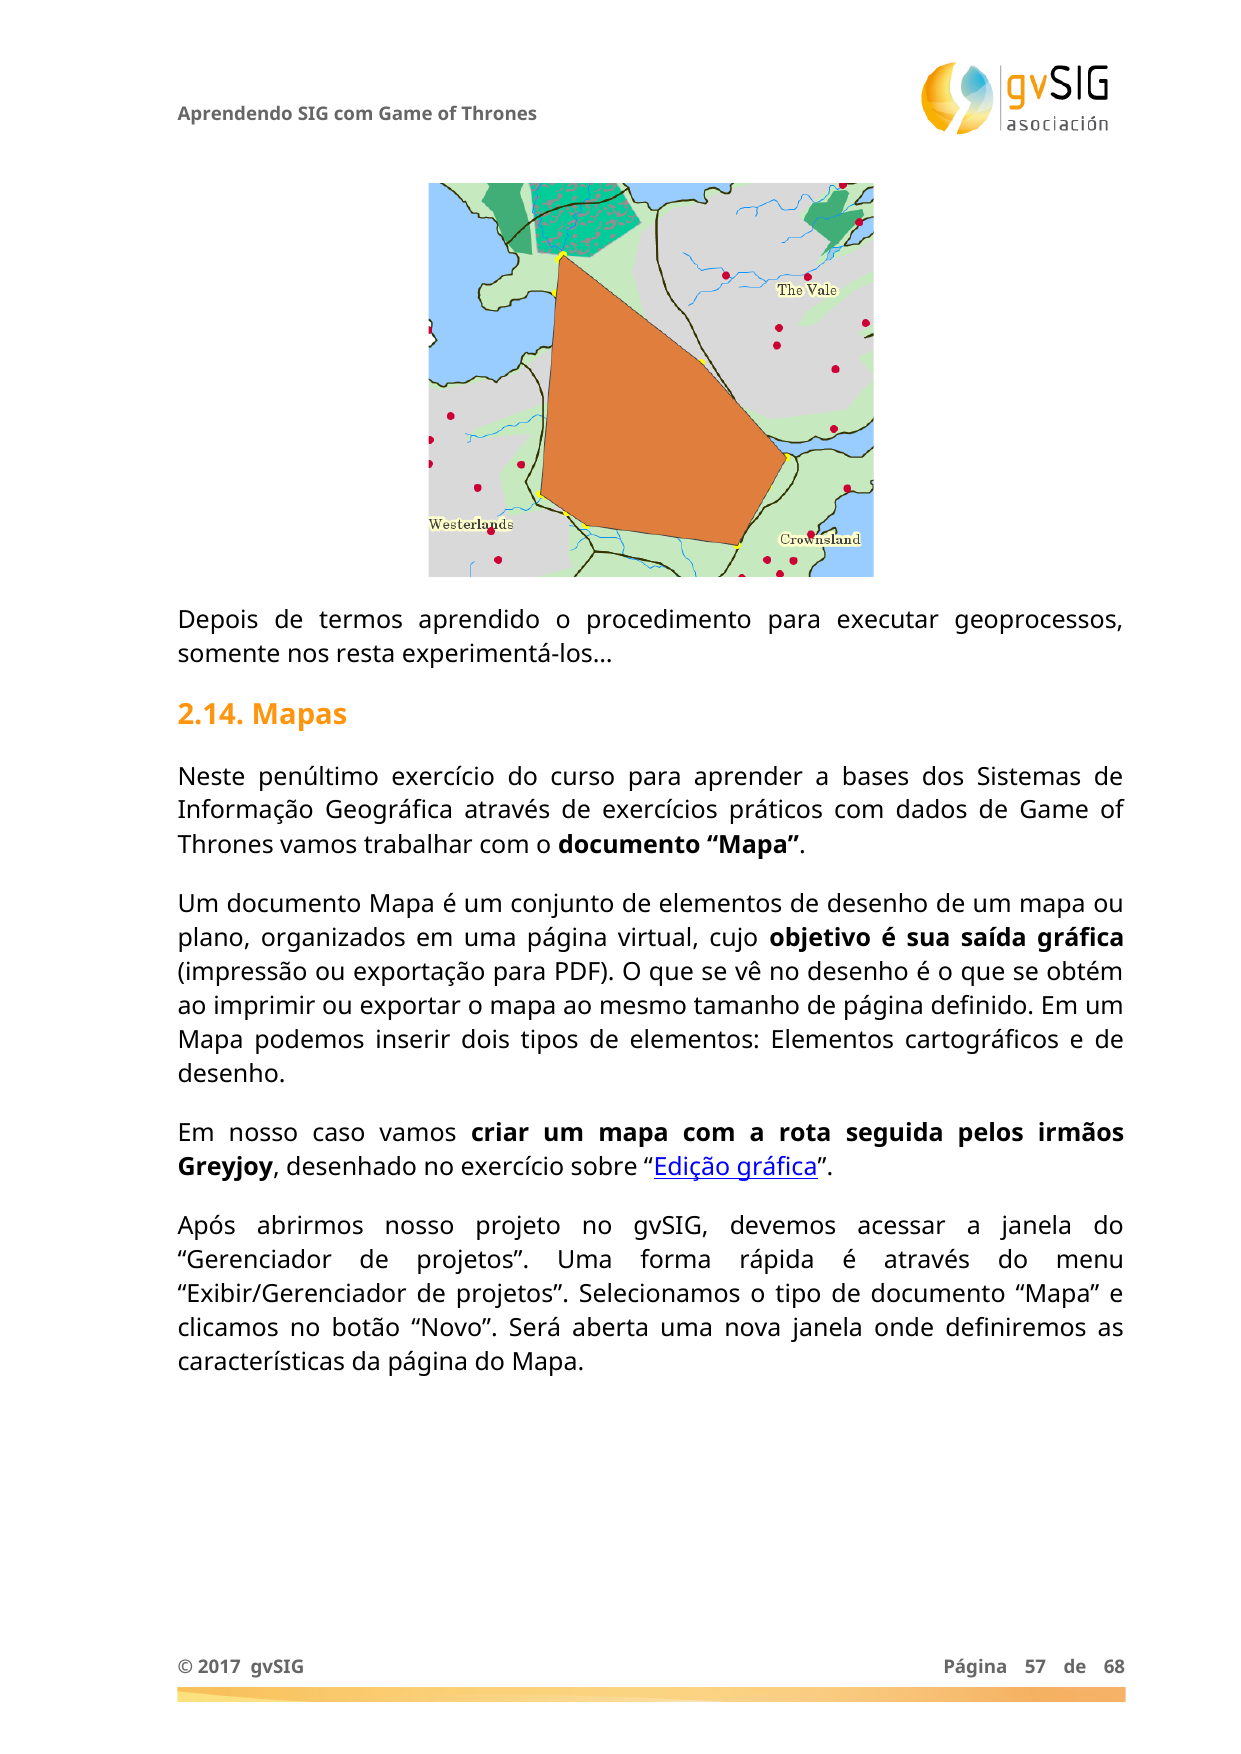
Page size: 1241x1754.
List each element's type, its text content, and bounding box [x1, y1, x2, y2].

text Um documento Mapa é um conjunto de elementos de desenho de um mapa ou plano, organizados em uma página virtual, cujo objetivo é sua saída gráfica (impressão ou exportação para PDF). O que se vê no desenho é o que se obtém ao imprimir ou exportar o mapa ao mesmo tamanho de página definido. Em um Mapa podemos inserir dois tipos de elementos: Elementos cartográficos e de desenho. [177, 885, 1125, 1090]
picture [428, 183, 874, 577]
text Neste penúltimo exercício do curso para aprender a bases dos Sistemas de Informação Geográfica através de exercícios práticos com dados de Game of Thrones vamos trabalhar com o documento “Mapa”. [177, 758, 1125, 860]
subtitle 2.14. Mapas [177, 693, 1125, 733]
text Em nosso caso vamos criar um mapa com a rota seguida pelos irmãos Greyjoy, desenhado no exercício sobre “Edição gráfica”. [177, 1115, 1125, 1183]
picture [902, 47, 1122, 148]
picture [177, 1687, 1126, 1702]
text Depois de termos aprendido o procedimento para executar geoprocessos, somente nos resta experimentá-los… [177, 602, 1125, 670]
text Após abrirmos nosso projeto no gvSIG, devemos acessar a janela do “Gerenciador de projetos”. Uma forma rápida é através do menu “Exibir/Gerenciador de projetos”. Selecionamos o tipo de documento “Mapa” e clicamos no botão “Novo”. Será aberta uma nova janela onde definiremos as características da página do Mapa. [177, 1208, 1125, 1378]
